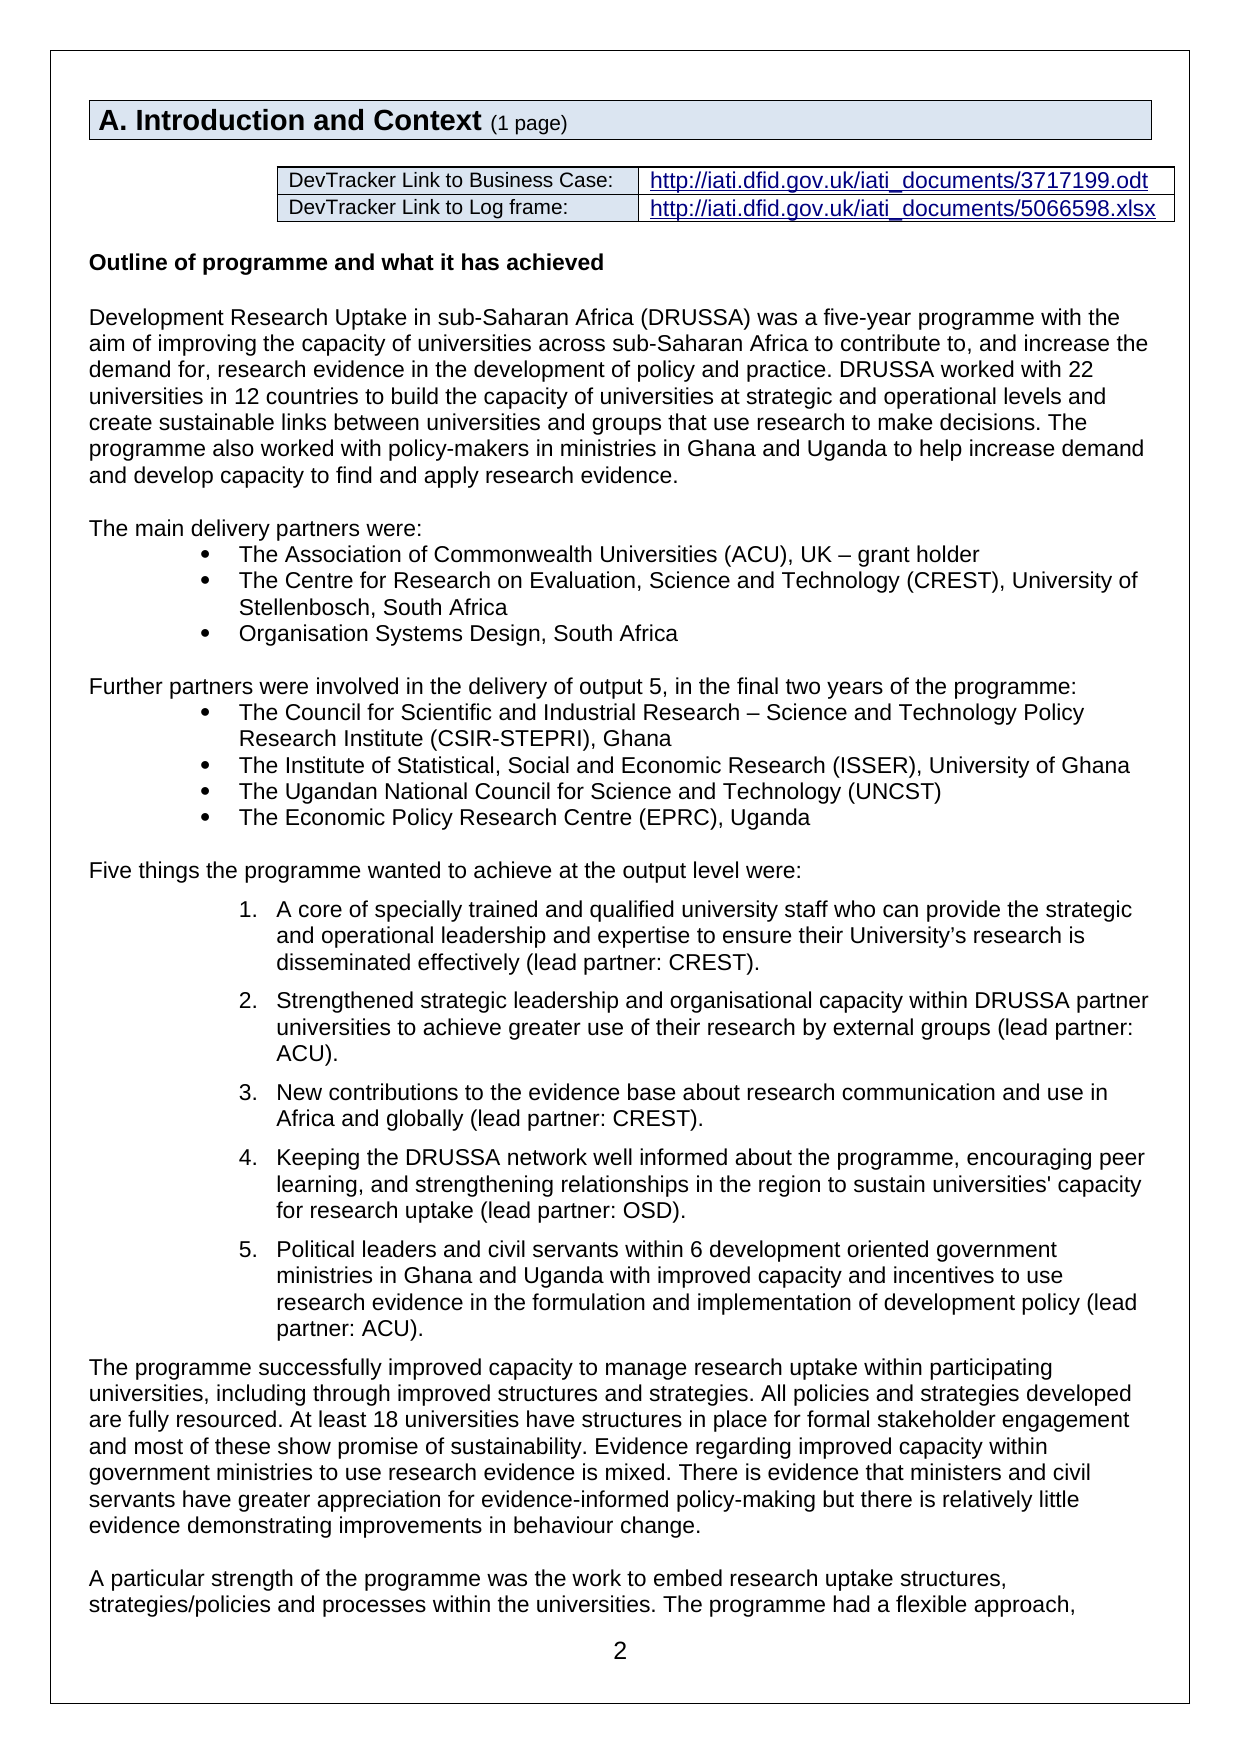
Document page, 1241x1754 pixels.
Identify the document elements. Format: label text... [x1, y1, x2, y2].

list Political leaders and civil servants within 6 development oriented government ministries in Ghana and Uganda with improved capacity and incentives to use research evidence in the formulation and implementation of development policy (lead partner: ACU). [239, 1236, 1152, 1341]
list The Council for Scientific and Industrial Research – Science and Technology Policy Research Institute (CSIR-STEPRI), Ghana [201, 699, 1152, 752]
text Development Research Uptake in sub-Saharan Africa (DRUSSA) was a five-year programme with the aim of improving the capacity of universities across sub-Saharan Africa to contribute to, and increase the demand for, research evidence in the development of policy and practice. DRUSSA worked with 22 universities in 12 countries to build the capacity of universities at strategic and operational levels and create sustainable links between universities and groups that use research to make decisions. The programme also worked with policy-makers in ministries in Ghana and Uganda to help increase demand and develop capacity to find and apply research evidence. [89, 304, 1152, 488]
text Further partners were involved in the delivery of output 5, in the final two years of the programme: [89, 673, 1152, 699]
list Strengthened strategic leadership and organisational capacity within DRUSSA partner universities to achieve greater use of their research by external groups (lead partner: ACU). [239, 987, 1152, 1067]
text Outline of programme and what it has achieved [89, 248, 1152, 275]
list Organisation Systems Design, South Africa [201, 620, 1152, 646]
text Five things the programme wanted to achieve at the output level were: [89, 857, 1152, 883]
list The Centre for Research on Evaluation, Science and Technology (CREST), University of Stellenbosch, South Africa [201, 567, 1152, 620]
table_header DevTracker Link to Business Case: [278, 168, 638, 194]
list A core of specially trained and qualified university staff who can provide the strategic and operational leadership and expertise to ensure their University’s research is disseminated effectively (lead partner: CREST). [239, 896, 1152, 975]
table_header http://iati.dfid.gov.uk/iati_documents/3717199.odt [639, 168, 1174, 194]
list The Institute of Statistical, Social and Economic Research (ISSER), University of Ghana [201, 752, 1152, 778]
text The main delivery partners were: [89, 514, 1152, 541]
text A particular strength of the programme was the work to embed research uptake structures, strategies/policies and processes within the universities. The programme had a flexible approach, [89, 1564, 1152, 1617]
list New contributions to the evidence base about research communication and use in Africa and globally (lead partner: CREST). [239, 1079, 1152, 1132]
list The Ugandan National Council for Science and Technology (UNCST) [201, 778, 1152, 804]
table_cell http://iati.dfid.gov.uk/iati_documents/5066598.xlsx [639, 195, 1174, 221]
list The Association of Commonwealth Universities (ACU), UK – grant holder [201, 541, 1152, 567]
list Keeping the DRUSSA network well informed about the programme, encouraging peer learning, and strengthening relationships in the region to sustain universities' capacity for research uptake (lead partner: OSD). [239, 1144, 1152, 1223]
text The programme successfully improved capacity to manage research uptake within participating universities, including through improved structures and strategies. All policies and strategies developed are fully resourced. At least 18 universities have structures in place for formal stakeholder engagement and most of these show promise of sustainability. Evidence regarding improved capacity within government ministries to use research evidence is mixed. There is evidence that ministers and civil servants have greater appreciation for evidence-informed policy-making but there is relatively little evidence demonstrating improvements in behaviour change. [89, 1354, 1152, 1538]
text A. Introduction and Context (1 page) [90, 101, 1151, 139]
table_cell DevTracker Link to Log frame: [278, 195, 638, 221]
list The Economic Policy Research Centre (EPRC), Uganda [201, 804, 1152, 831]
